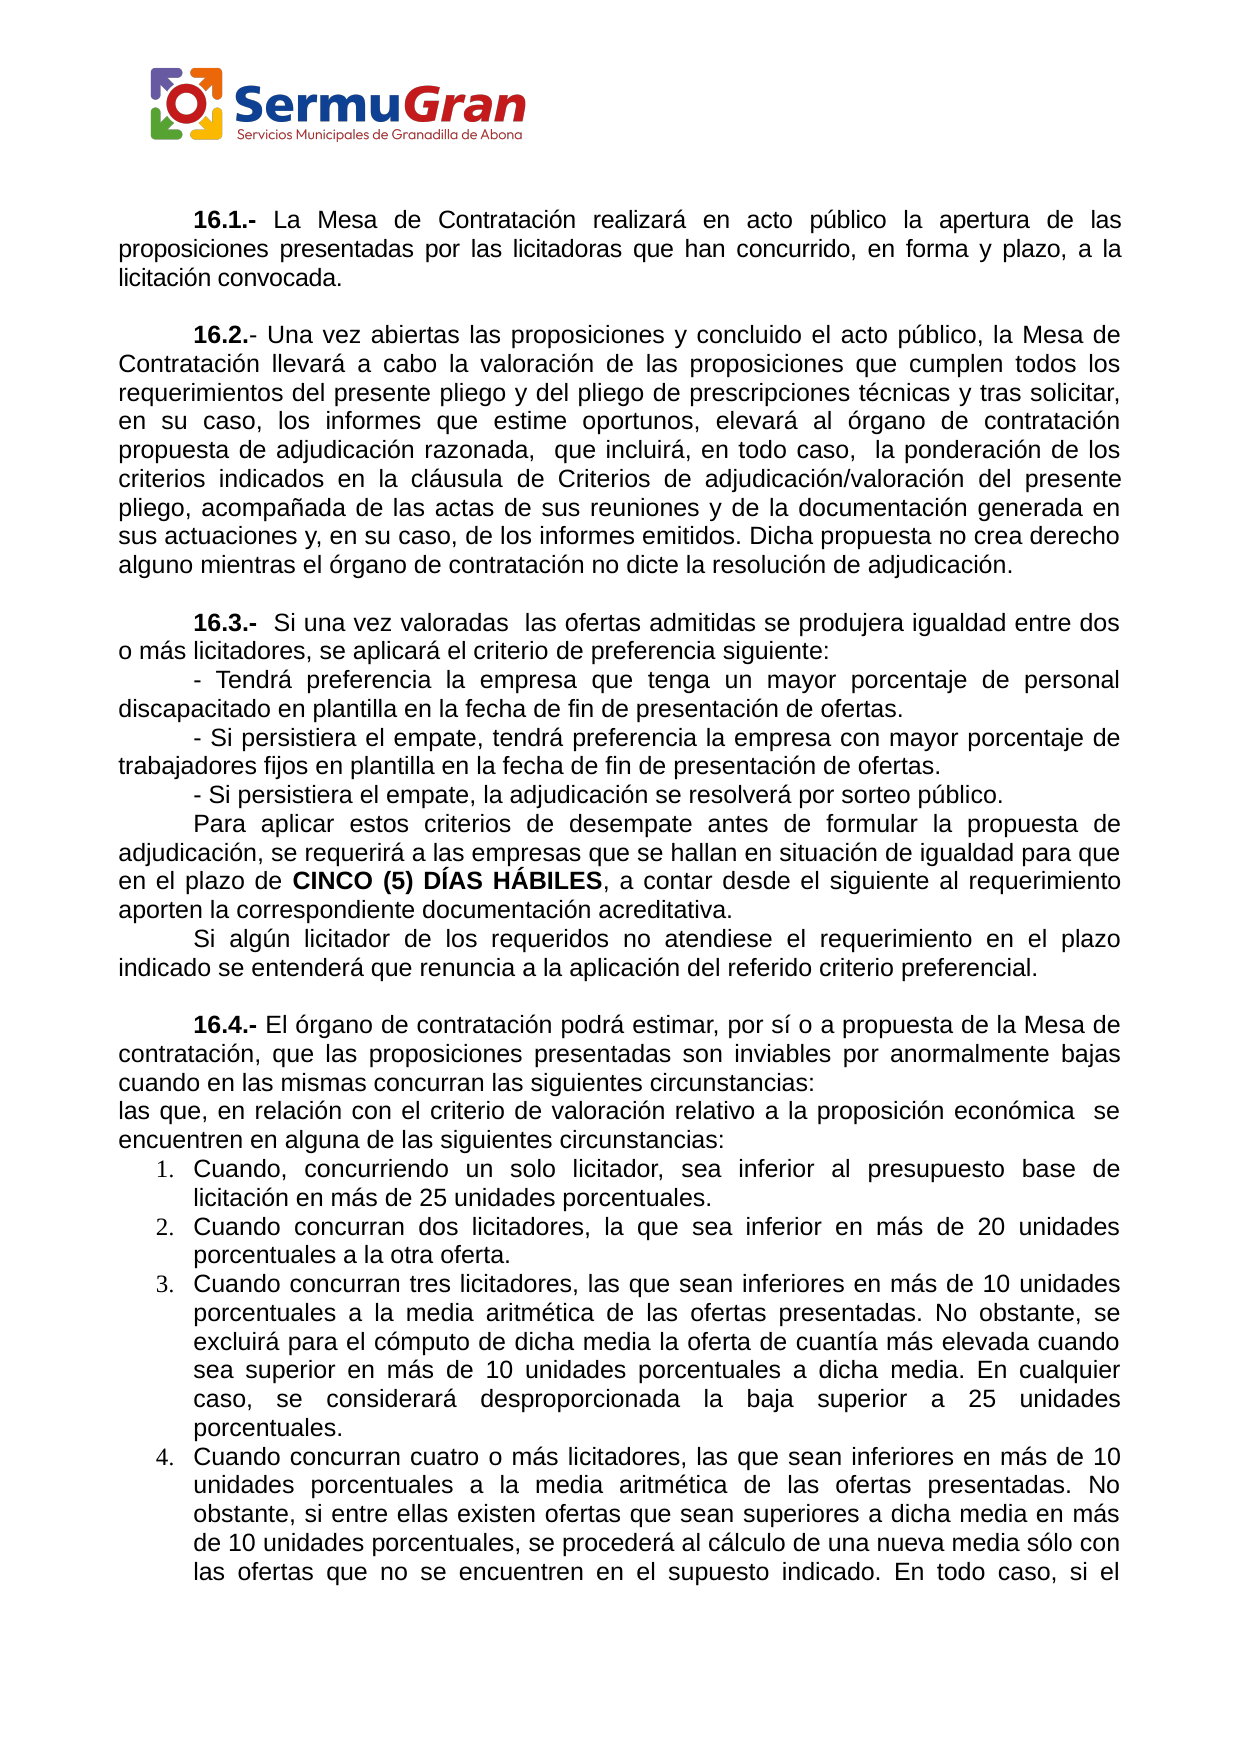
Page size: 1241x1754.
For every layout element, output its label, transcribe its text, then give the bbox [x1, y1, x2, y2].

text - Si persistiera el empate, tendrá preferencia la empresa con mayor porcentaje de trabajadores fijos en plantilla en la fecha de fin de presentación de ofertas. [118, 723, 1122, 780]
text Para aplicar estos criterios de desempate antes de formular la propuesta de adjudicación, se requerirá a las empresas que se hallan en situación de igualdad para que en el plazo de CINCO (5) DÍAS HÁBILES, a contar desde el siguiente al requerimiento aporten la correspondiente documentación acreditativa. [118, 809, 1122, 924]
picture [133, 83, 543, 123]
text 16.2.- Una vez abiertas las proposiciones y concluido el acto público, la Mesa de Contratación llevará a cabo la valoración de las proposiciones que cumplen todos los requerimientos del presente pliego y del pliego de prescripciones técnicas y tras solicitar, en su caso, los informes que estime oportunos, elevará al órgano de contratación propuesta de adjudicación razonada, que incluirá, en todo caso, la ponderación de los criterios indicados en la cláusula de Criterios de adjudicación/valoración del presente pliego, acompañada de las actas de sus reuniones y de la documentación generada en sus actuaciones y, en su caso, de los informes emitidos. Dicha propuesta no crea derecho alguno mientras el órgano de contratación no dicte la resolución de adjudicación. [118, 320, 1122, 579]
text 16.3.- Si una vez valoradas las ofertas admitidas se produjera igualdad entre dos o más licitadores, se aplicará el criterio de preferencia siguiente: [118, 608, 1122, 665]
list Cuando concurran dos licitadores, la que sea inferior en más de 20 unidades porcentuales a la otra oferta. [156, 1211, 1122, 1269]
list Cuando, concurriendo un solo licitador, sea inferior al presupuesto base de licitación en más de 25 unidades porcentuales. [156, 1154, 1122, 1211]
text - Si persistiera el empate, la adjudicación se resolverá por sorteo público. [118, 780, 1122, 809]
text - Tendrá preferencia la empresa que tenga un mayor porcentaje de personal discapacitado en plantilla en la fecha de fin de presentación de ofertas. [118, 665, 1122, 723]
list Cuando concurran tres licitadores, las que sean inferiores en más de 10 unidades porcentuales a la media aritmética de las ofertas presentadas. No obstante, se excluirá para el cómputo de dicha media la oferta de cuantía más elevada cuando sea superior en más de 10 unidades porcentuales a dicha media. En cualquier caso, se considerará desproporcionada la baja superior a 25 unidades porcentuales. [156, 1269, 1122, 1442]
text 16.4.- El órgano de contratación podrá estimar, por sí o a propuesta de la Mesa de contratación, que las proposiciones presentadas son inviables por anormalmente bajas cuando en las mismas concurran las siguientes circunstancias: [118, 1010, 1122, 1096]
list Cuando concurran cuatro o más licitadores, las que sean inferiores en más de 10 unidades porcentuales a la media aritmética de las ofertas presentadas. No obstante, si entre ellas existen ofertas que sean superiores a dicha media en más de 10 unidades porcentuales, se procederá al cálculo de una nueva media sólo con las ofertas que no se encuentren en el supuesto indicado. En todo caso, si el [156, 1442, 1122, 1586]
text las que, en relación con el criterio de valoración relativo a la proposición económica se encuentren en alguna de las siguientes circunstancias: [118, 1096, 1122, 1154]
text Si algún licitador de los requeridos no atendiese el requerimiento en el plazo indicado se entenderá que renuncia a la aplicación del referido criterio preferencial. [118, 924, 1122, 981]
text 16.1.- La Mesa de Contratación realizará en acto público la apertura de las proposiciones presentadas por las licitadoras que han concurrido, en forma y plazo, a la licitación convocada. [118, 205, 1122, 291]
